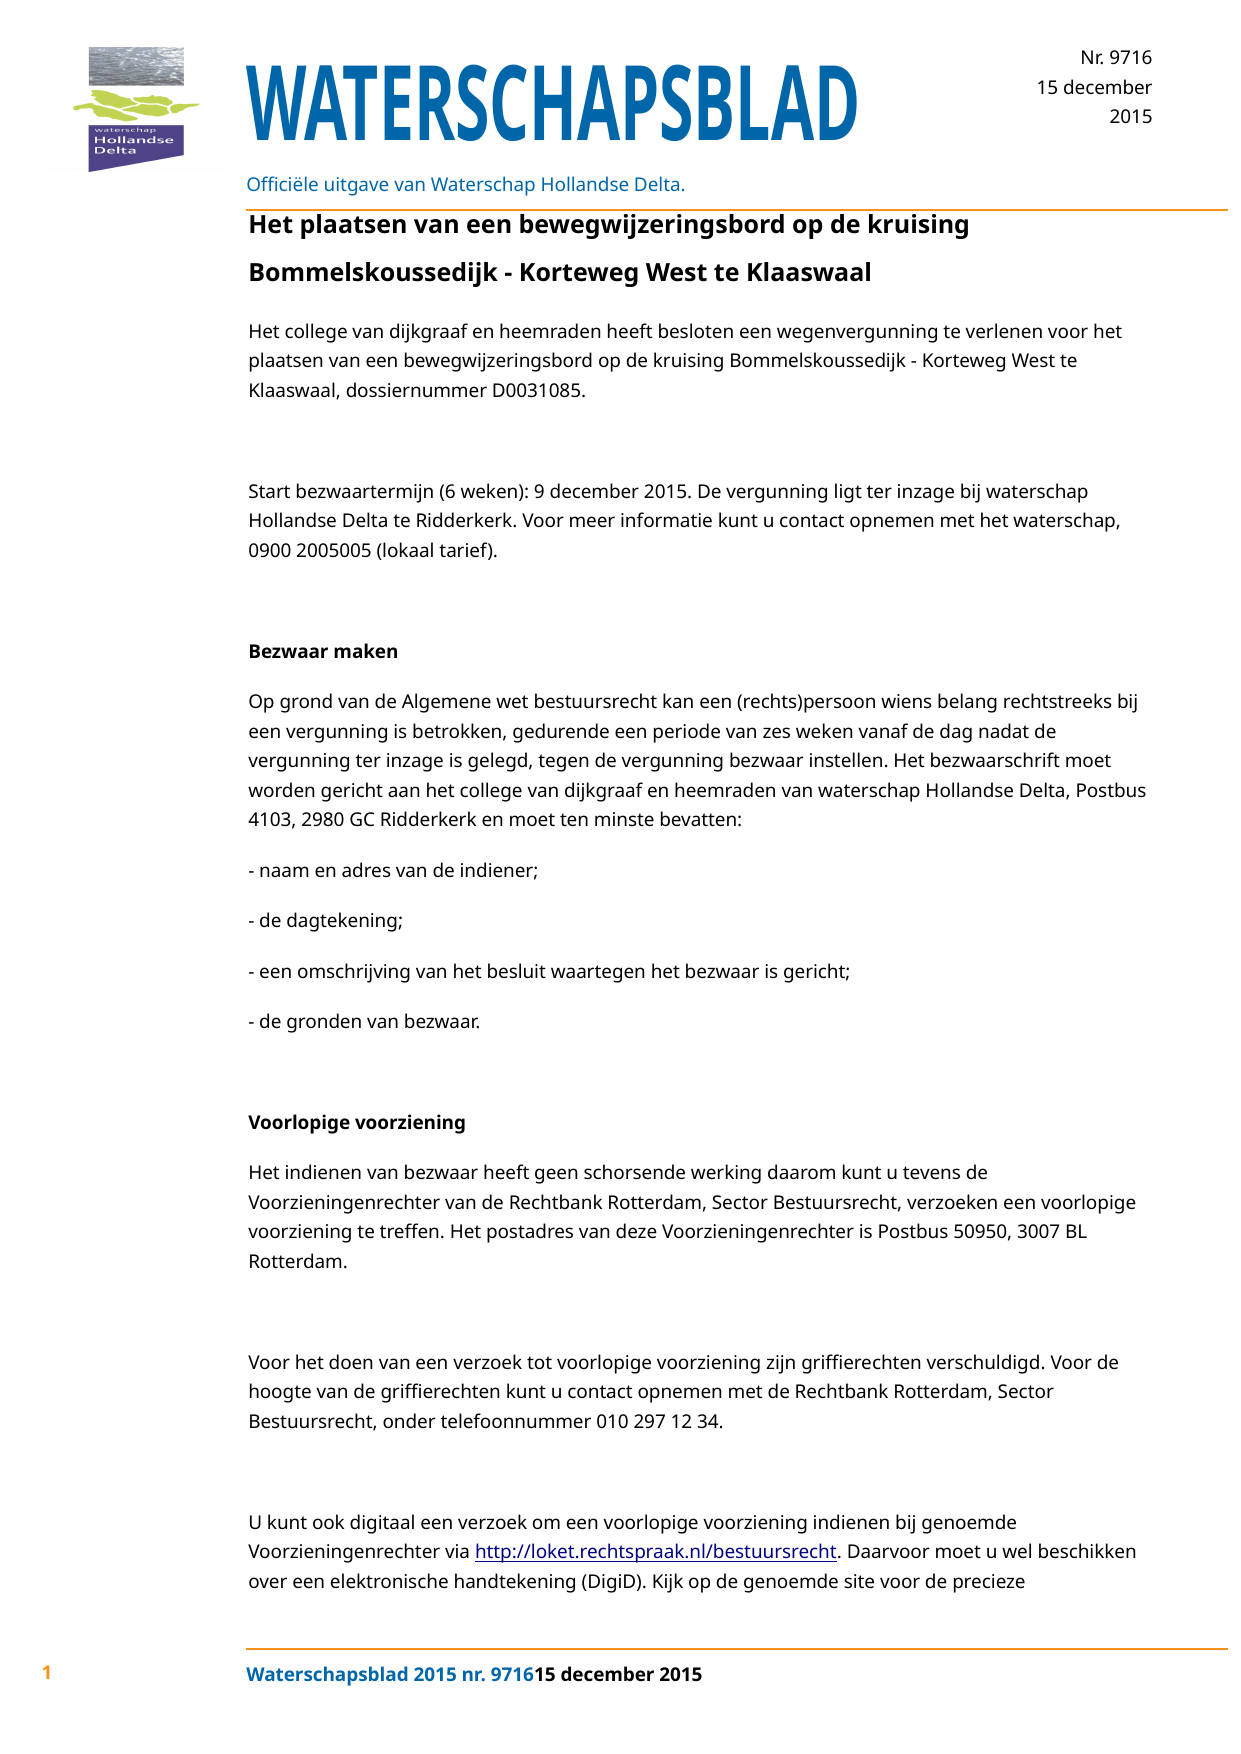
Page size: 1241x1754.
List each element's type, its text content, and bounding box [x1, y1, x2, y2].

text - de gronden van bezwaar. [248, 1008, 1152, 1034]
text Het college van dijkgraaf en heemraden heeft besloten een wegenvergunning te verlenen voor het plaatsen van een bewegwijzeringsbord op de kruising Bommelskoussedijk - Korteweg West te Klaaswaal, dossiernummer D0031085. [248, 318, 1152, 403]
text Het plaatsen van een bewegwijzeringsbord op de kruising Bommelskoussedijk - Korteweg West te Klaaswaal [248, 211, 1152, 288]
text - een omschrijving van het besluit waartegen het bezwaar is gericht; [248, 958, 1152, 984]
text Op grond van de Algemene wet bestuursrecht kan een (rechts)persoon wiens belang rechtstreeks bij een vergunning is betrokken, gedurende een periode van zes weken vanaf de dag nadat de vergunning ter inzage is gelegd, tegen de vergunning bezwaar instellen. Het bezwaarschrift moet worden gericht aan het college van dijkgraaf en heemraden van waterschap Hollandse Delta, Postbus 4103, 2980 GC Ridderkerk en moet ten minste bevatten: [248, 688, 1152, 832]
text Bezwaar maken [248, 638, 1152, 664]
text - naam en adres van de indiener; [248, 857, 1152, 883]
text Voorlopige voorziening [248, 1109, 1152, 1135]
text U kunt ook digitaal een verzoek om een voorlopige voorziening indienen bij genoemde Voorzieningenrechter via http://loket.rechtspraak.nl/bestuursrecht. Daarvoor moet u wel beschikken over een elektronische handtekening (DigiD). Kijk op de genoemde site voor de precieze [248, 1509, 1152, 1594]
text Voor het doen van een verzoek tot voorlopige voorziening zijn griffierechten verschuldigd. Voor de hoogte van de griffierechten kunt u contact opnemen met de Rechtbank Rotterdam, Sector Bestuursrecht, onder telefoonnummer 010 297 12 34. [248, 1349, 1152, 1434]
text - de dagtekening; [248, 907, 1152, 933]
picture [41, 47, 231, 172]
text Start bezwaartermijn (6 weken): 9 december 2015. De vergunning ligt ter inzage bij waterschap Hollandse Delta te Ridderkerk. Voor meer informatie kunt u contact opnemen met het waterschap, 0900 2005005 (lokaal tarief). [248, 478, 1152, 563]
text Het indienen van bezwaar heeft geen schorsende werking daarom kunt u tevens de Voorzieningenrechter van de Rechtbank Rotterdam, Sector Bestuursrecht, verzoeken een voorlopige voorziening te treffen. Het postadres van deze Voorzieningenrechter is Postbus 50950, 3007 BL Rotterdam. [248, 1159, 1152, 1274]
